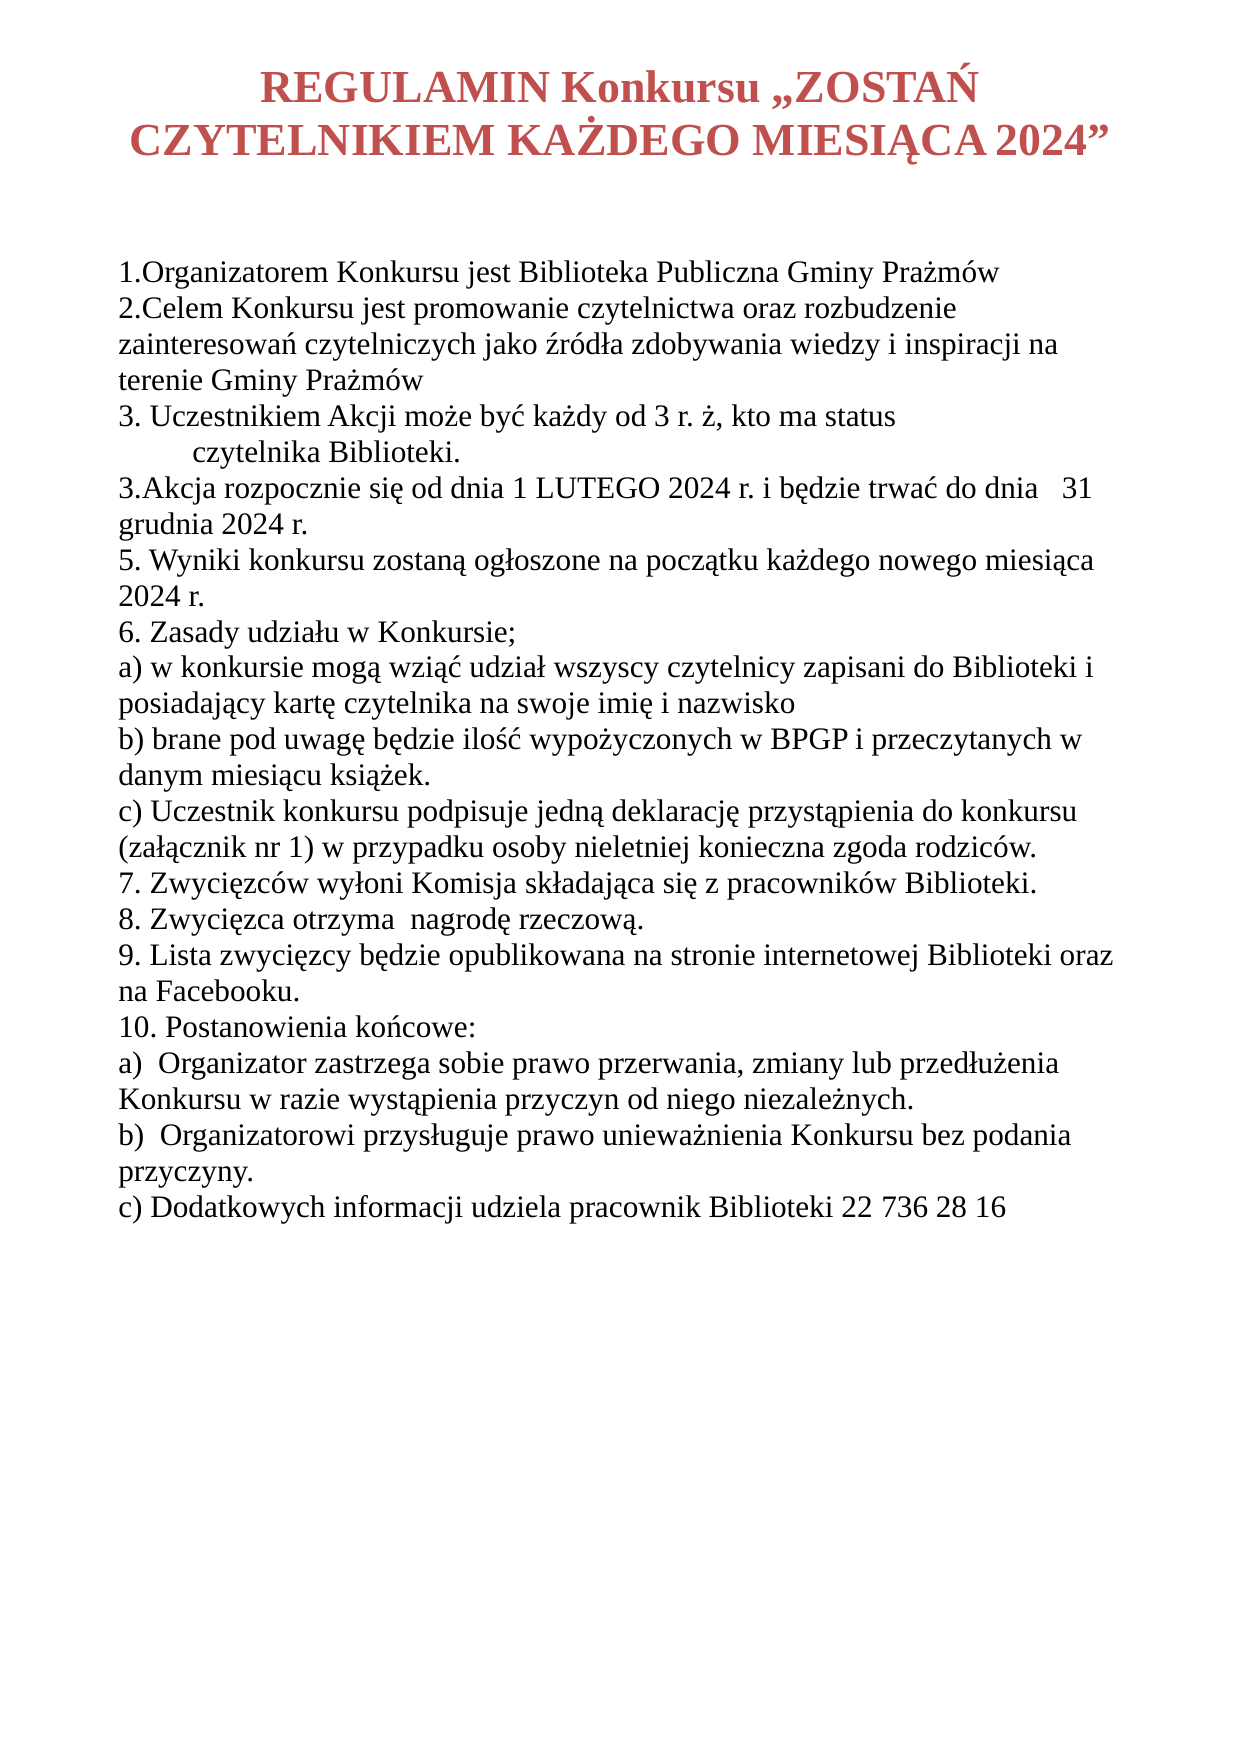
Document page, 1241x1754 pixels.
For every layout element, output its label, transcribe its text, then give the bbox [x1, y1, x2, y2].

text 10. Postanowienia końcowe: [118, 1008, 1122, 1044]
text a) Organizator zastrzega sobie prawo przerwania, zmiany lub przedłużenia Konkursu w razie wystąpienia przyczyn od niego niezależnych. [118, 1044, 1122, 1116]
text b) brane pod uwagę będzie ilość wypożyczonych w BPGP i przeczytanych w danym miesiącu książek. [118, 721, 1122, 792]
text czytelnika Biblioteki. [118, 433, 1122, 469]
text a) w konkursie mogą wziąć udział wszyscy czytelnicy zapisani do Biblioteki i posiadający kartę czytelnika na swoje imię i nazwisko [118, 649, 1122, 721]
text c) Uczestnik konkursu podpisuje jedną deklarację przystąpienia do konkursu (załącznik nr 1) w przypadku osoby nieletniej konieczna zgoda rodziców. [118, 792, 1122, 864]
list Celem Konkursu jest promowanie czytelnictwa oraz rozbudzenie zainteresowań czytelniczych jako źródła zdobywania wiedzy i inspiracji na terenie Gminy Prażmów [118, 289, 1122, 397]
text 5. Wyniki konkursu zostaną ogłoszone na początku każdego nowego miesiąca 2024 r. [118, 541, 1122, 613]
text 3. Uczestnikiem Akcji może być każdy od 3 r. ż, kto ma status [118, 397, 1122, 433]
list Organizatorem Konkursu jest Biblioteka Publiczna Gminy Prażmów [118, 253, 1122, 289]
list Akcja rozpocznie się od dnia 1 LUTEGO 2024 r. i będzie trwać do dnia 31 grudnia 2024 r. [118, 469, 1122, 541]
text REGULAMIN Konkursu „ZOSTAŃ CZYTELNIKIEM KAŻDEGO MIESIĄCA 2024” [118, 59, 1122, 165]
text b) Organizatorowi przysługuje prawo unieważnienia Konkursu bez podania przyczyny. [118, 1116, 1122, 1188]
text 6. Zasady udziału w Konkursie; [118, 613, 1122, 649]
text 9. Lista zwycięzcy będzie opublikowana na stronie internetowej Biblioteki oraz na Facebooku. [118, 936, 1122, 1008]
text 7. Zwycięzców wyłoni Komisja składająca się z pracowników Biblioteki. [118, 864, 1122, 900]
text 8. Zwycięzca otrzyma nagrodę rzeczową. [118, 900, 1122, 936]
text c) Dodatkowych informacji udziela pracownik Biblioteki 22 736 28 16 [118, 1188, 1122, 1224]
